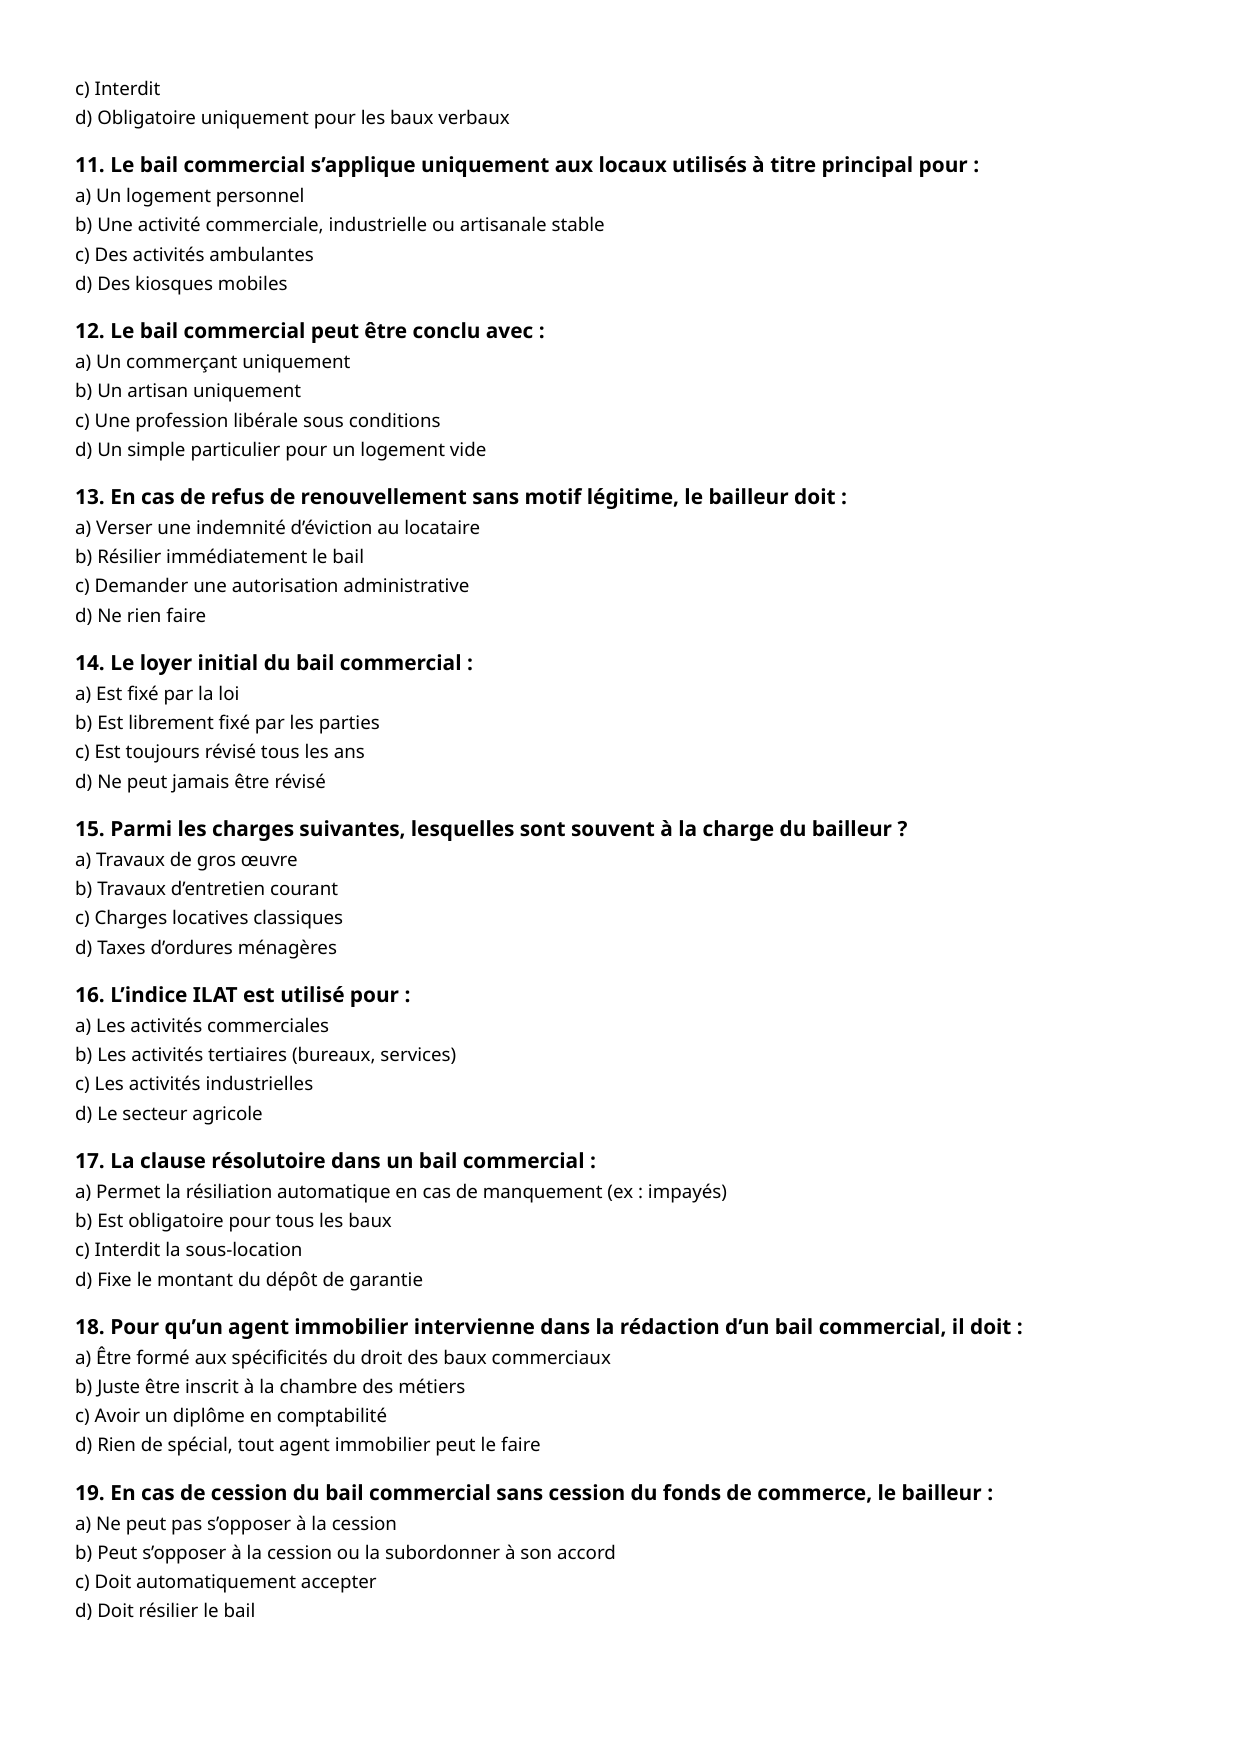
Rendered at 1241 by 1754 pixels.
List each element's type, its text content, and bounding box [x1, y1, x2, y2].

text 11. Le bail commercial s’applique uniquement aux locaux utilisés à titre principal pour : a) Un logement personnel b) Une activité commerciale, industrielle ou artisanale stable c) Des activités ambulantes d) Des kiosques mobiles [75, 150, 1165, 296]
text c) Interdit d) Obligatoire uniquement pour les baux verbaux [75, 75, 1165, 130]
text 18. Pour qu’un agent immobilier intervienne dans la rédaction d’un bail commercial, il doit : a) Être formé aux spécificités du droit des baux commerciaux b) Juste être inscrit à la chambre des métiers c) Avoir un diplôme en comptabilité d) Rien de spécial, tout agent immobilier peut le faire [75, 1312, 1165, 1457]
text 17. La clause résolutoire dans un bail commercial : a) Permet la résiliation automatique en cas de manquement (ex : impayés) b) Est obligatoire pour tous les baux c) Interdit la sous-location d) Fixe le montant du dépôt de garantie [75, 1146, 1165, 1291]
text 19. En cas de cession du bail commercial sans cession du fonds de commerce, le bailleur : a) Ne peut pas s’opposer à la cession b) Peut s’opposer à la cession ou la subordonner à son accord c) Doit automatiquement accepter d) Doit résilier le bail [75, 1478, 1165, 1623]
text 14. Le loyer initial du bail commercial : a) Est fixé par la loi b) Est librement fixé par les parties c) Est toujours révisé tous les ans d) Ne peut jamais être révisé [75, 648, 1165, 793]
text 15. Parmi les charges suivantes, lesquelles sont souvent à la charge du bailleur ? a) Travaux de gros œuvre b) Travaux d’entretien courant c) Charges locatives classiques d) Taxes d’ordures ménagères [75, 814, 1165, 959]
text 13. En cas de refus de renouvellement sans motif légitime, le bailleur doit : a) Verser une indemnité d’éviction au locataire b) Résilier immédiatement le bail c) Demander une autorisation administrative d) Ne rien faire [75, 482, 1165, 628]
text 16. L’indice ILAT est utilisé pour : a) Les activités commerciales b) Les activités tertiaires (bureaux, services) c) Les activités industrielles d) Le secteur agricole [75, 980, 1165, 1125]
text 12. Le bail commercial peut être conclu avec : a) Un commerçant uniquement b) Un artisan uniquement c) Une profession libérale sous conditions d) Un simple particulier pour un logement vide [75, 316, 1165, 462]
